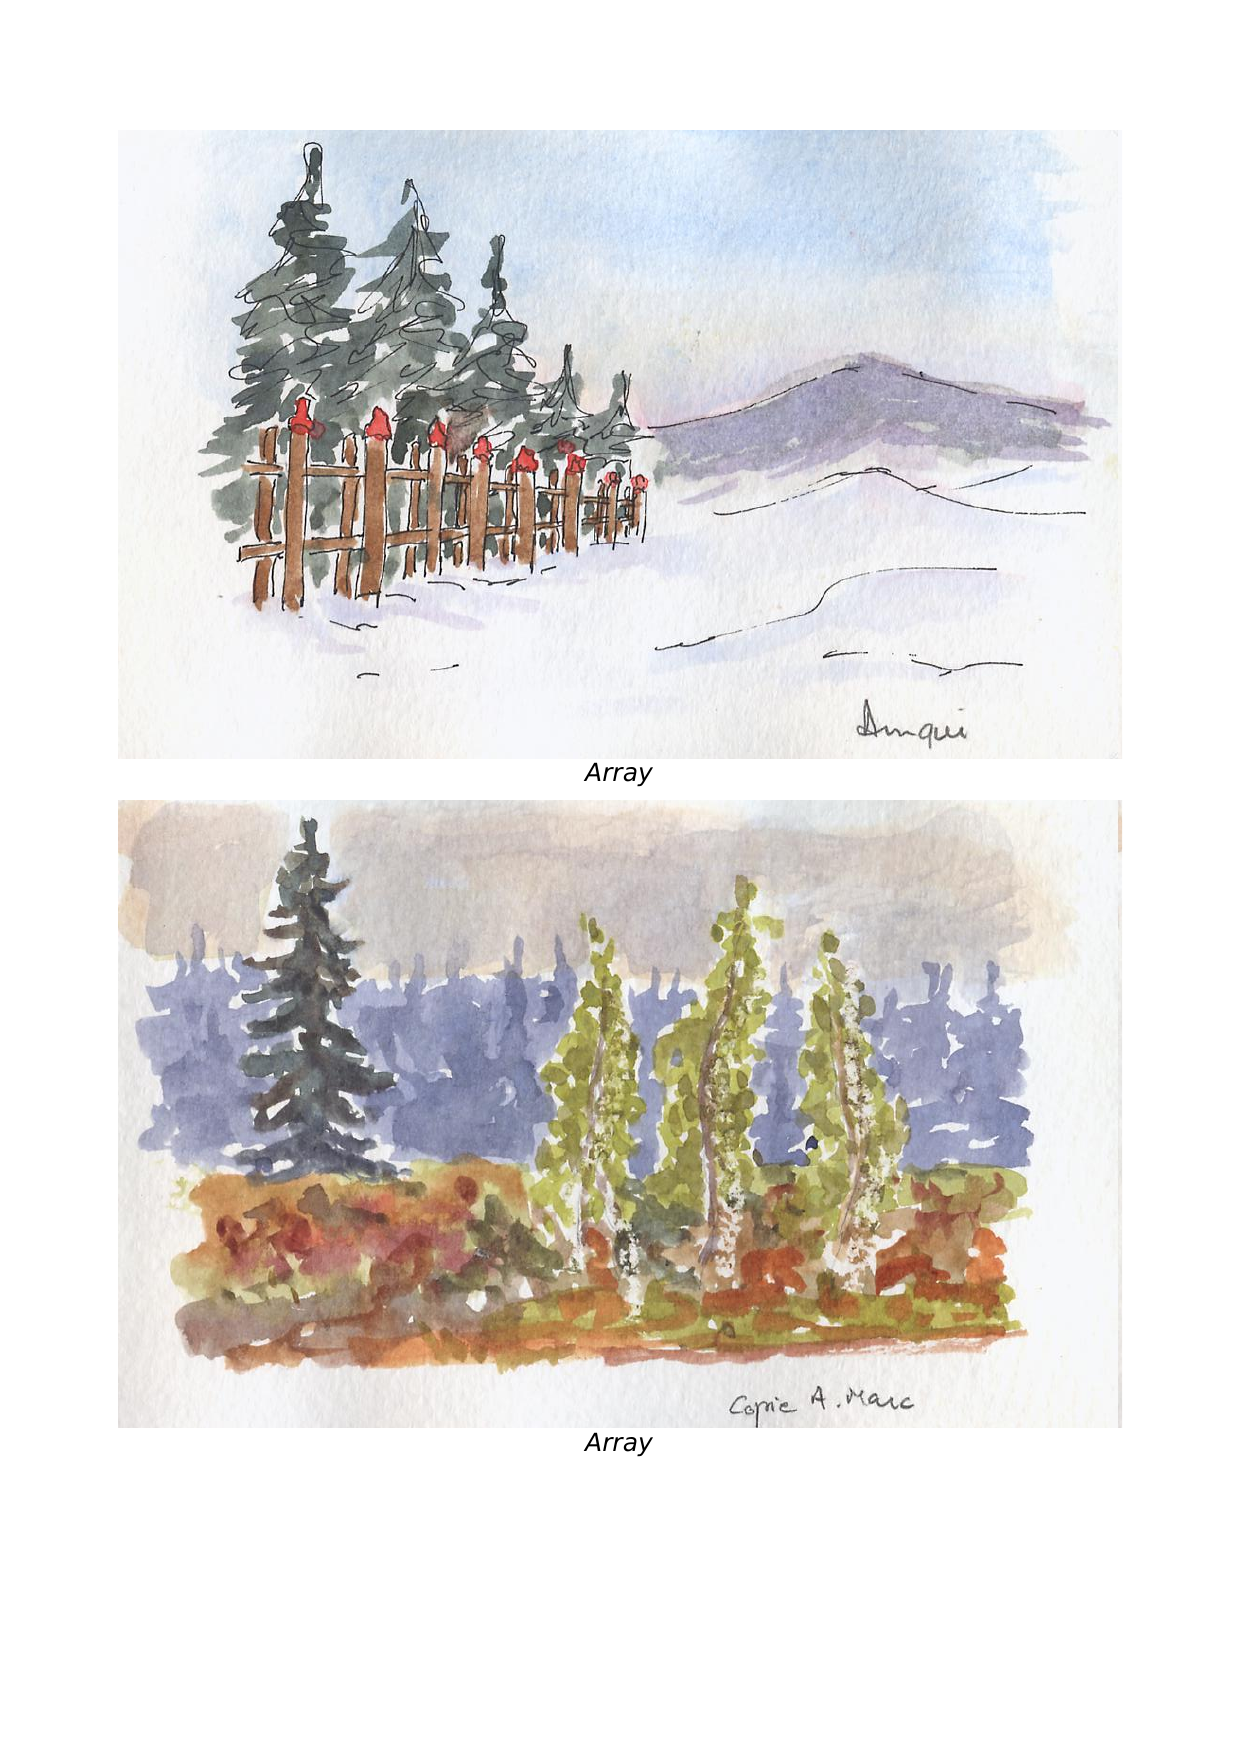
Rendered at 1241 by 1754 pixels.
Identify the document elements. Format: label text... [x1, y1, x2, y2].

text Array [118, 1428, 1122, 1457]
picture [118, 800, 1123, 1428]
text Array [118, 759, 1122, 787]
picture [118, 130, 1123, 759]
